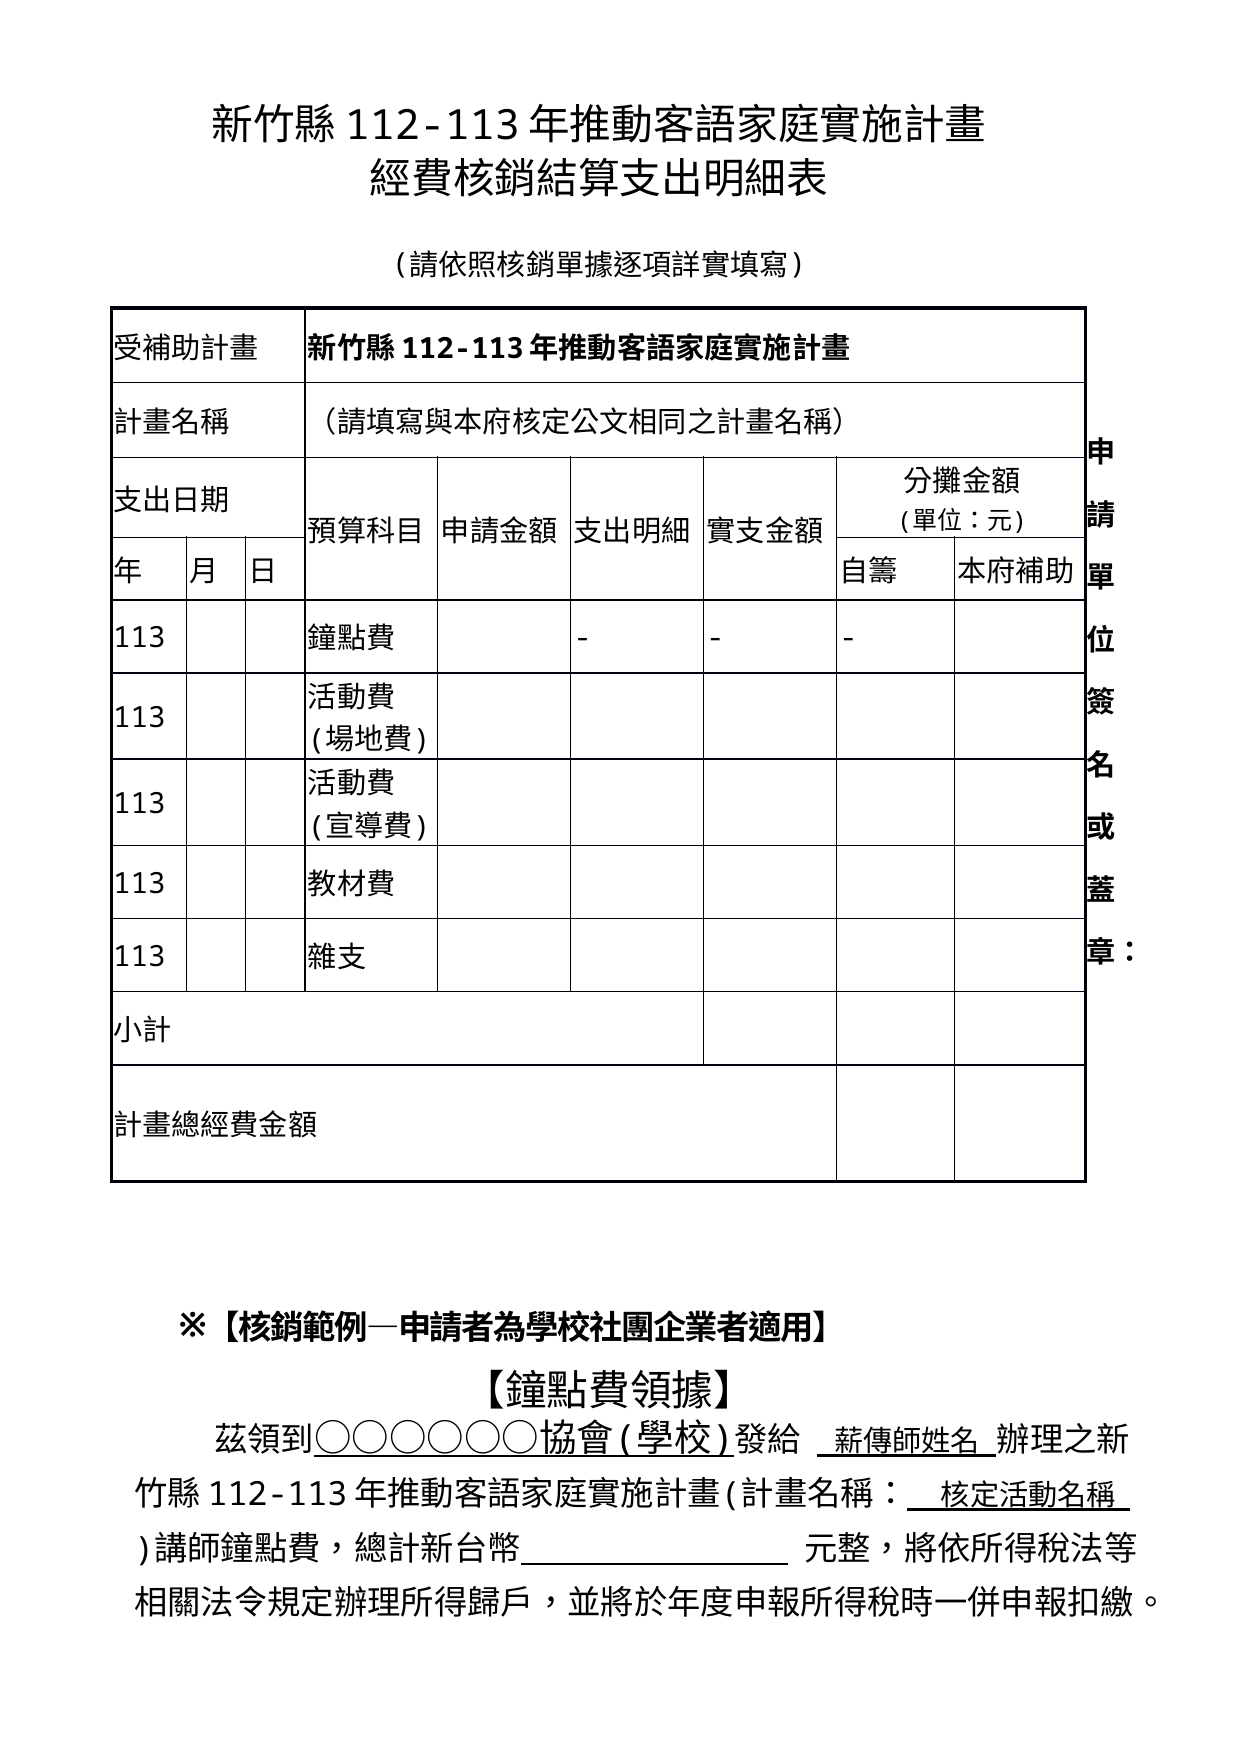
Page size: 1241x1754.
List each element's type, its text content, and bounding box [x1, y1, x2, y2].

table_cell [704, 674, 836, 758]
table_cell [955, 846, 1084, 918]
text 茲領到○○○○○○協會(學校)發給 薪傳師姓名 辦理之新竹縣112-113年推動客語家庭實施計畫(計畫名稱： 核定活動名稱 )講師鐘點費，總計新台幣 元整，將依所得稅法等相關法令規定辦理所得歸戶，並將於年度申報所得稅時一併申報扣繳。屬全民健康保險法第三十一條應扣取補充保費者，依規定扣取個人健保補充保費(依當時規定)，如有免扣取身分，但申請經費前未檢附申請單及相關證明文件審查者，仍須扣繳健保補充保險費。 [134, 1408, 1138, 1625]
table_cell 支出明細 [571, 458, 703, 599]
table_cell 預算科目 [306, 458, 437, 599]
table_cell 本府補助 [955, 538, 1084, 599]
table_cell [837, 674, 954, 758]
table_cell [955, 674, 1084, 758]
table_cell 自籌 [837, 538, 954, 599]
table_cell [246, 760, 304, 844]
table_cell [187, 760, 245, 844]
table_cell [438, 919, 570, 991]
table_cell 雜支 [306, 919, 437, 991]
table_cell - [571, 601, 703, 672]
table_cell [187, 846, 245, 918]
table_cell 小計 [113, 992, 703, 1064]
table_cell [837, 919, 954, 991]
table_cell 分攤金額 (單位：元) [837, 458, 1084, 536]
table_cell [438, 601, 570, 672]
table_cell [438, 846, 570, 918]
table_cell [246, 919, 304, 991]
text 申請單位簽名或蓋章： [75, 408, 110, 971]
table_header 受補助計畫 [113, 310, 304, 381]
table_cell [187, 674, 245, 758]
table_cell [438, 760, 570, 844]
table_cell 申請金額 [438, 458, 570, 599]
table_cell 113 [113, 760, 186, 844]
table_cell 113 [113, 919, 186, 991]
table_cell [837, 846, 954, 918]
table_cell 計畫名稱 [113, 383, 304, 456]
table_cell [246, 674, 304, 758]
text ※【核銷範例—申請者為學校社團企業者適用】 [75, 1283, 1122, 1346]
table_cell [571, 846, 703, 918]
table_cell [246, 601, 304, 672]
table_cell [571, 919, 703, 991]
table_cell - [704, 601, 836, 672]
table_cell [955, 601, 1084, 672]
table_cell [571, 674, 703, 758]
table_cell [837, 1066, 954, 1180]
table_cell 活動費 (宣導費) [306, 760, 437, 844]
table_cell 計畫總經費金額 [113, 1066, 836, 1180]
table_cell 年 [113, 538, 186, 599]
table_cell 支出日期 [113, 458, 304, 536]
text (請依照核銷單據逐項詳實填寫) [75, 221, 1122, 283]
table_cell 113 [113, 846, 186, 918]
table_cell [571, 760, 703, 844]
table_cell 日 [246, 538, 304, 599]
table_cell 教材費 [306, 846, 437, 918]
table_cell [704, 846, 836, 918]
table_cell 月 [187, 538, 245, 599]
table_cell [837, 992, 954, 1064]
text 【鐘點費領據】 [75, 1346, 1122, 1408]
table_cell [955, 760, 1084, 844]
table_cell [955, 1066, 1084, 1180]
table_cell [187, 919, 245, 991]
table_cell [438, 674, 570, 758]
table_cell [704, 760, 836, 844]
text 申請單位簽名或蓋章： [1087, 408, 1122, 971]
table_cell [704, 919, 836, 991]
table_cell [837, 760, 954, 844]
text 經費核銷結算支出明細表 [75, 150, 1122, 204]
table_header 新竹縣112-113年推動客語家庭實施計畫 [306, 310, 1084, 381]
table_cell （請填寫與本府核定公文相同之計畫名稱） [306, 383, 1084, 456]
table_cell 113 [113, 674, 186, 758]
table_cell 活動費 (場地費) [306, 674, 437, 758]
table_cell [955, 992, 1084, 1064]
text [111, 1183, 1086, 1209]
table_cell 實支金額 [704, 458, 836, 599]
table_cell 鐘點費 [306, 601, 437, 672]
table_cell - [837, 601, 954, 672]
table_cell [187, 601, 245, 672]
table_cell [955, 919, 1084, 991]
table_cell [704, 992, 836, 1064]
text 新竹縣112-113年推動客語家庭實施計畫 [75, 96, 1122, 150]
table_cell [246, 846, 304, 918]
table_cell 113 [113, 601, 186, 672]
